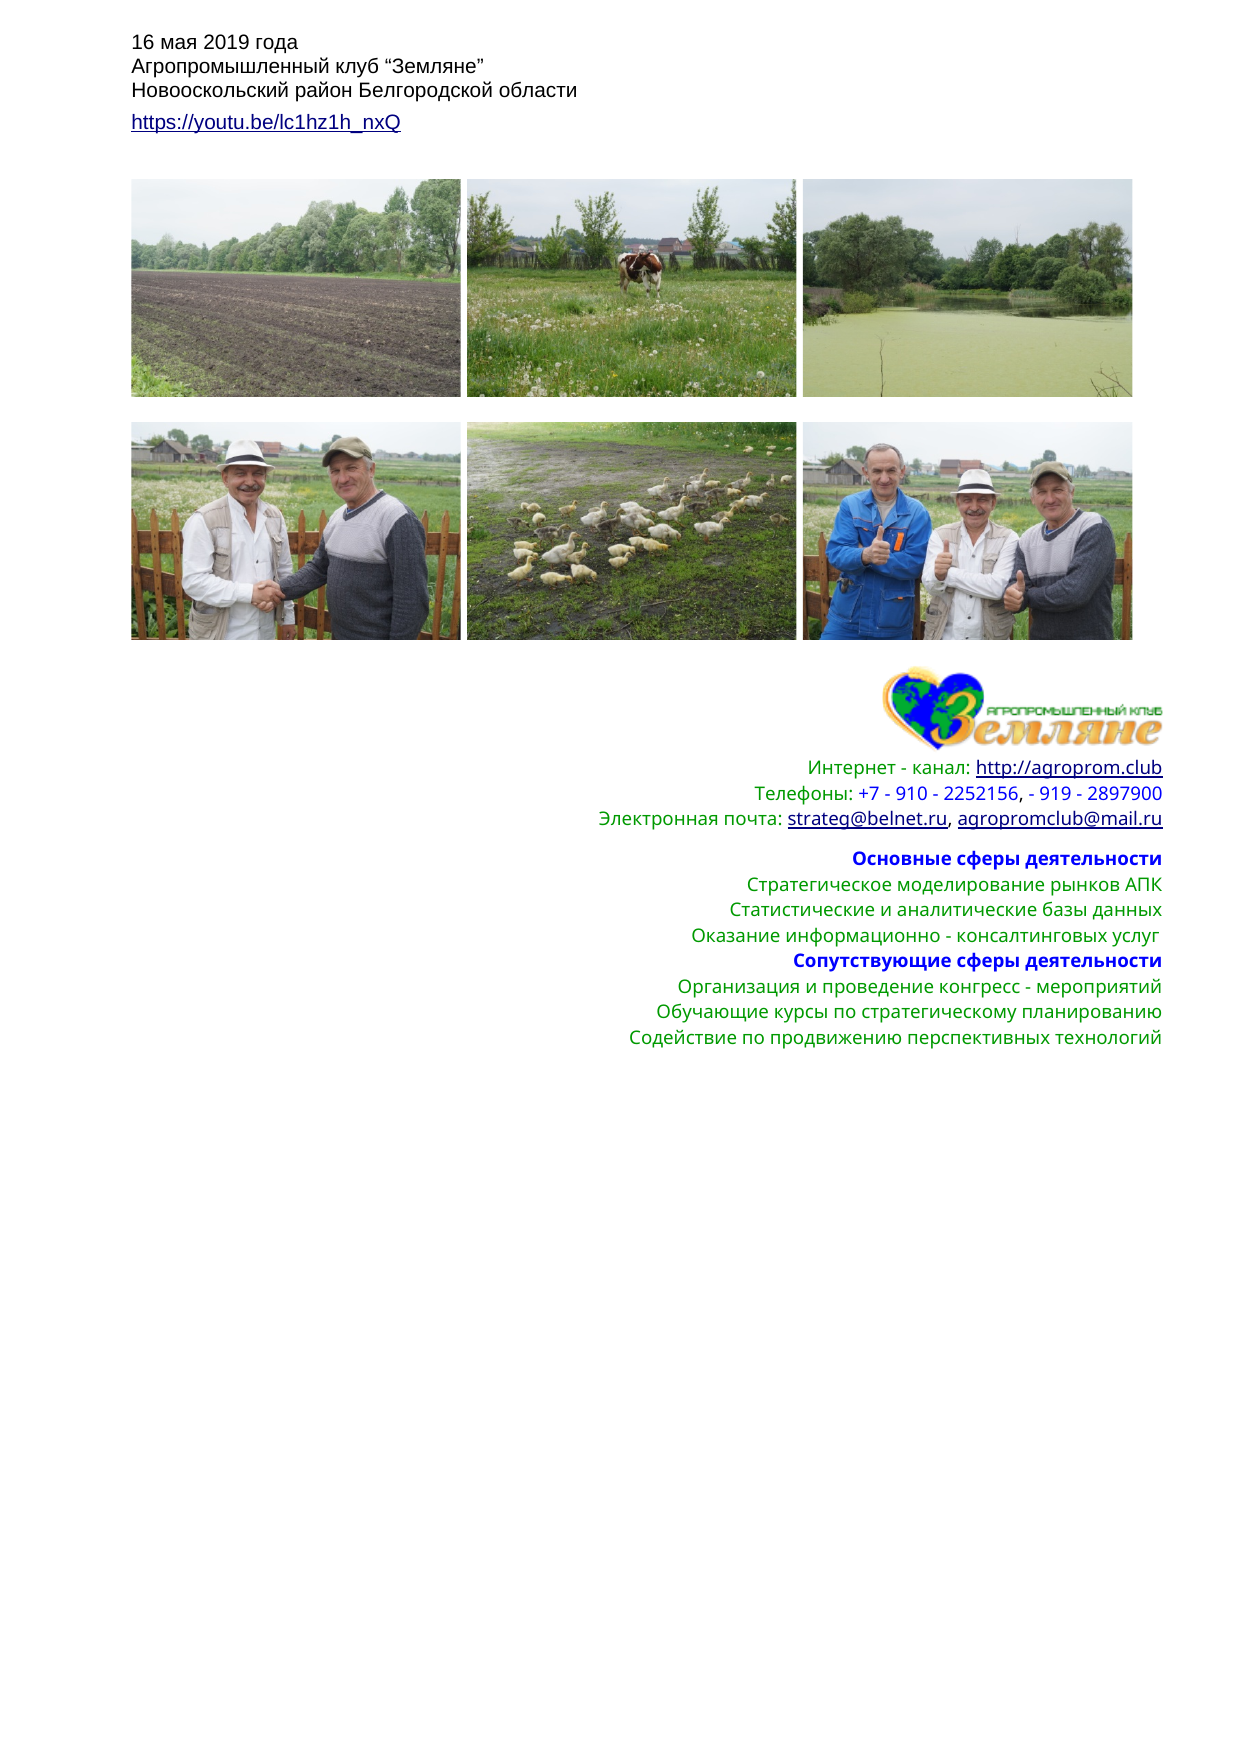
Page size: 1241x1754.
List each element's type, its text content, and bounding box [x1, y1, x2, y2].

text Интернет - канал: http://agroprom.club [131, 754, 1162, 780]
text https://youtu.be/lc1hz1h_nxQ [131, 110, 1162, 134]
text Стратегическое моделирование рынков АПК [131, 871, 1162, 897]
text Новооскольский район Белгородской области [131, 77, 1162, 101]
text 16 мая 2019 года [131, 29, 1162, 53]
text Статистические и аналитические базы данных [131, 897, 1162, 922]
text Оказание информационно - консалтинговых услуг [131, 922, 1162, 948]
text Агропромышленный клуб “Земляне” [131, 53, 1162, 77]
text Телефоны: +7 - 910 - 2252156, - 919 - 2897900 [131, 780, 1162, 806]
text Обучающие курсы по стратегическому планированию [131, 999, 1162, 1024]
text Основные сферы деятельности [131, 846, 1162, 871]
text Организация и проведение конгресс - мероприятий [131, 973, 1162, 999]
text Содействие по продвижению перспективных технологий [131, 1024, 1162, 1050]
text Сопутствующие сферы деятельности [131, 948, 1162, 973]
text Электронная почта: strateg@belnet.ru, agropromclub@mail.ru [131, 806, 1162, 831]
